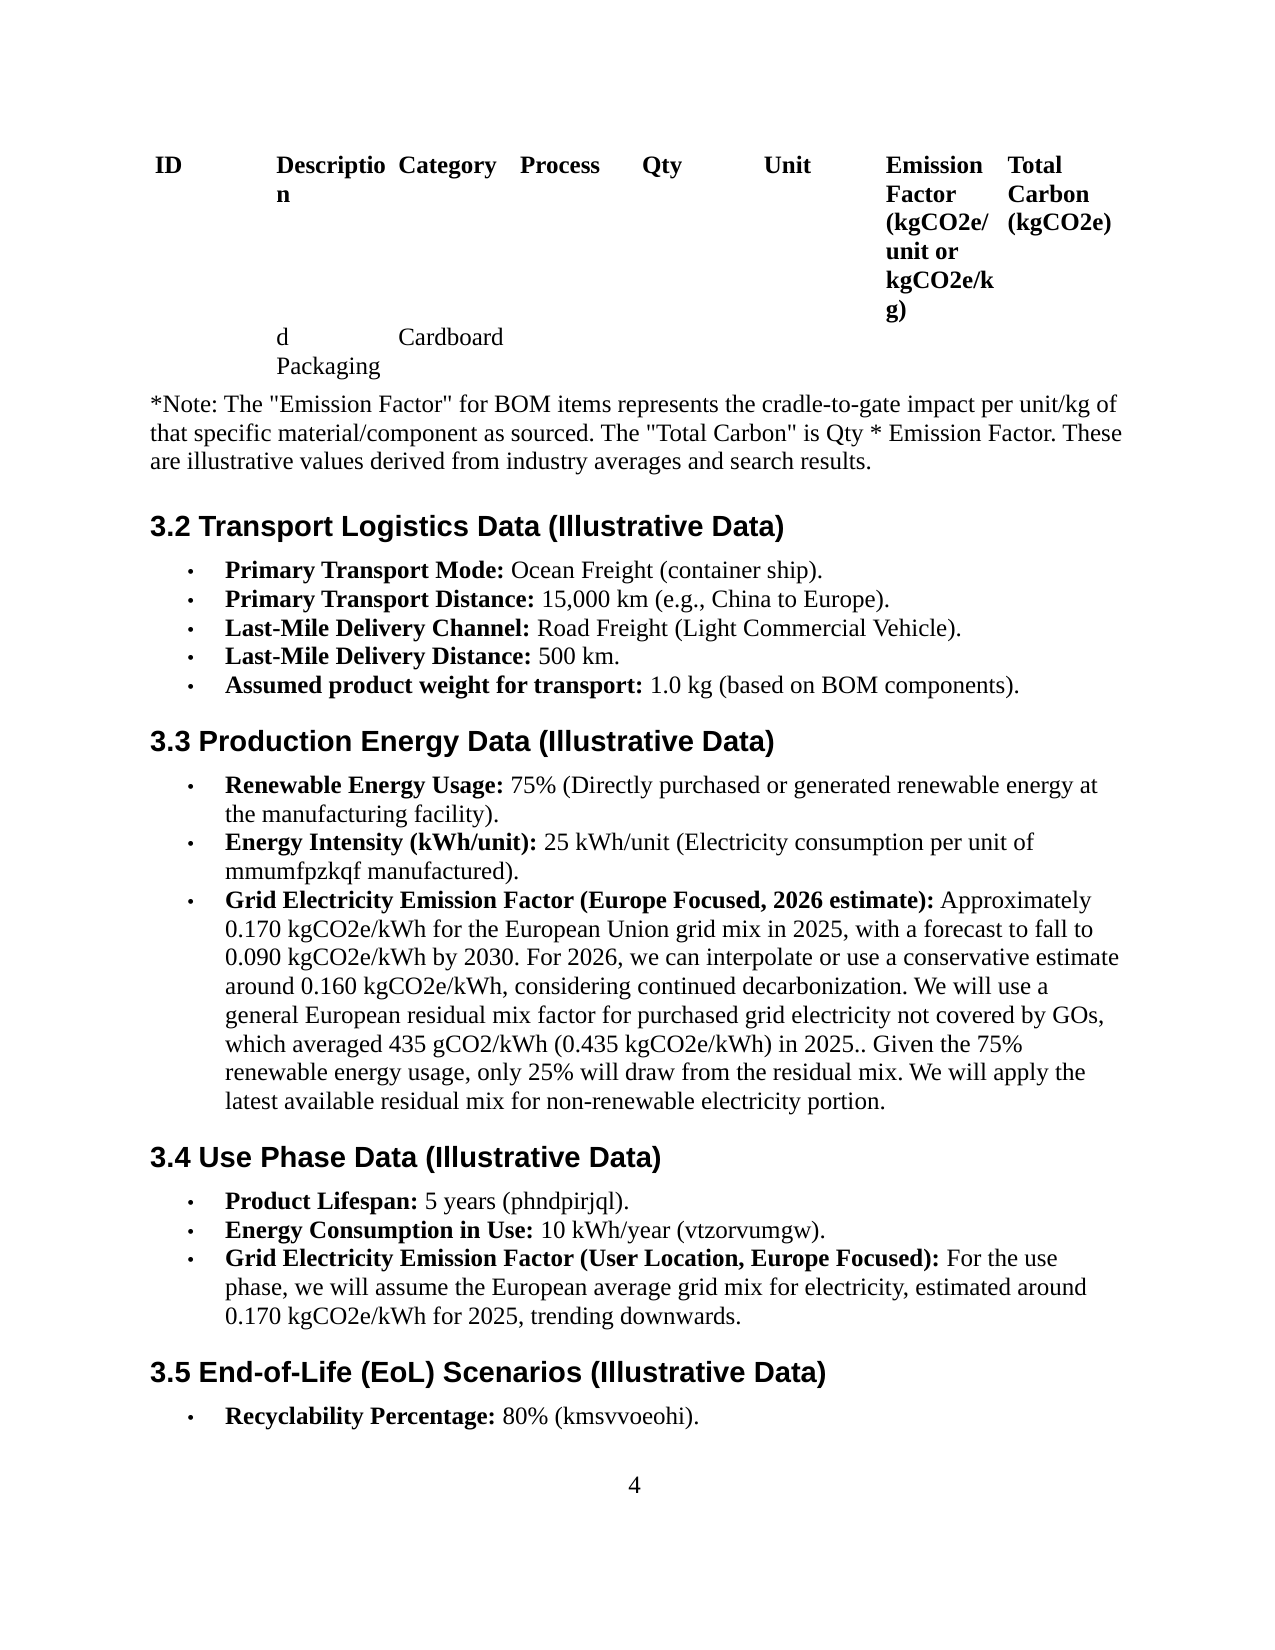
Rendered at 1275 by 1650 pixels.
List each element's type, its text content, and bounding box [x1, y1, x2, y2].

table_cell Cardboard [394, 323, 516, 380]
text *Note: The "Emission Factor" for BOM items represents the cradle-to-gate impact per unit/kg of that specific material/component as sourced. The "Total Carbon" is Qty * Emission Factor. These are illustrative values derived from industry averages and search results. [150, 389, 1125, 475]
list Primary Transport Mode: Ocean Freight (container ship). [187, 555, 1125, 584]
table_cell [759, 323, 881, 380]
list Energy Intensity (kWh/unit): 25 kWh/unit (Electricity consumption per unit of mmumfpzkqf manufactured). [187, 827, 1125, 885]
table_header Process [516, 150, 637, 322]
list Grid Electricity Emission Factor (User Location, Europe Focused): For the use phase, we will assume the European average grid mix for electricity, estimated around 0.170 kgCO2e/kWh for 2025, trending downwards. [187, 1243, 1125, 1330]
subtitle 3.4 Use Phase Data (Illustrative Data) [150, 1140, 1125, 1173]
list Last-Mile Delivery Channel: Road Freight (Light Commercial Vehicle). [187, 613, 1125, 641]
table_header Unit [759, 150, 881, 322]
list Primary Transport Distance: 15,000 km (e.g., China to Europe). [187, 584, 1125, 613]
subtitle 3.5 End-of-Life (EoL) Scenarios (Illustrative Data) [150, 1355, 1125, 1388]
table_header Category [394, 150, 516, 322]
list Assumed product weight for transport: 1.0 kg (based on BOM components). [187, 670, 1125, 699]
table_header ID [150, 150, 272, 322]
table_cell [881, 323, 1003, 380]
list Last-Mile Delivery Distance: 500 km. [187, 641, 1125, 670]
subtitle 3.2 Transport Logistics Data (Illustrative Data) [150, 509, 1125, 543]
table_cell [150, 323, 272, 380]
list Product Lifespan: 5 years (phndpirjql). [187, 1186, 1125, 1215]
list Recyclability Percentage: 80% (kmsvvoeohi). [187, 1401, 1125, 1429]
table_cell [516, 323, 637, 380]
table_header Emission Factor (kgCO2e/unit or kgCO2e/kg) [881, 150, 1003, 322]
table_cell [1003, 323, 1125, 380]
table_header Description [272, 150, 394, 322]
table_cell [638, 323, 759, 380]
table_header Qty [638, 150, 759, 322]
list Energy Consumption in Use: 10 kWh/year (vtzorvumgw). [187, 1215, 1125, 1243]
subtitle 3.3 Production Energy Data (Illustrative Data) [150, 724, 1125, 757]
table_header Total Carbon (kgCO2e) [1003, 150, 1125, 322]
list Renewable Energy Usage: 75% (Directly purchased or generated renewable energy at the manufacturing facility). [187, 770, 1125, 827]
list Grid Electricity Emission Factor (Europe Focused, 2026 estimate): Approximately 0.170 kgCO2e/kWh for the European Union grid mix in 2025, with a forecast to fall to 0.090 kgCO2e/kWh by 2030. For 2026, we can interpolate or use a conservative estimate around 0.160 kgCO2e/kWh, considering continued decarbonization. We will use a general European residual mix factor for purchased grid electricity not covered by GOs, which averaged 435 gCO2/kWh (0.435 kgCO2e/kWh) in 2025.. Given the 75% renewable energy usage, only 25% will draw from the residual mix. We will apply the latest available residual mix for non-renewable electricity portion. [187, 885, 1125, 1115]
table_cell d Packaging [272, 323, 394, 380]
